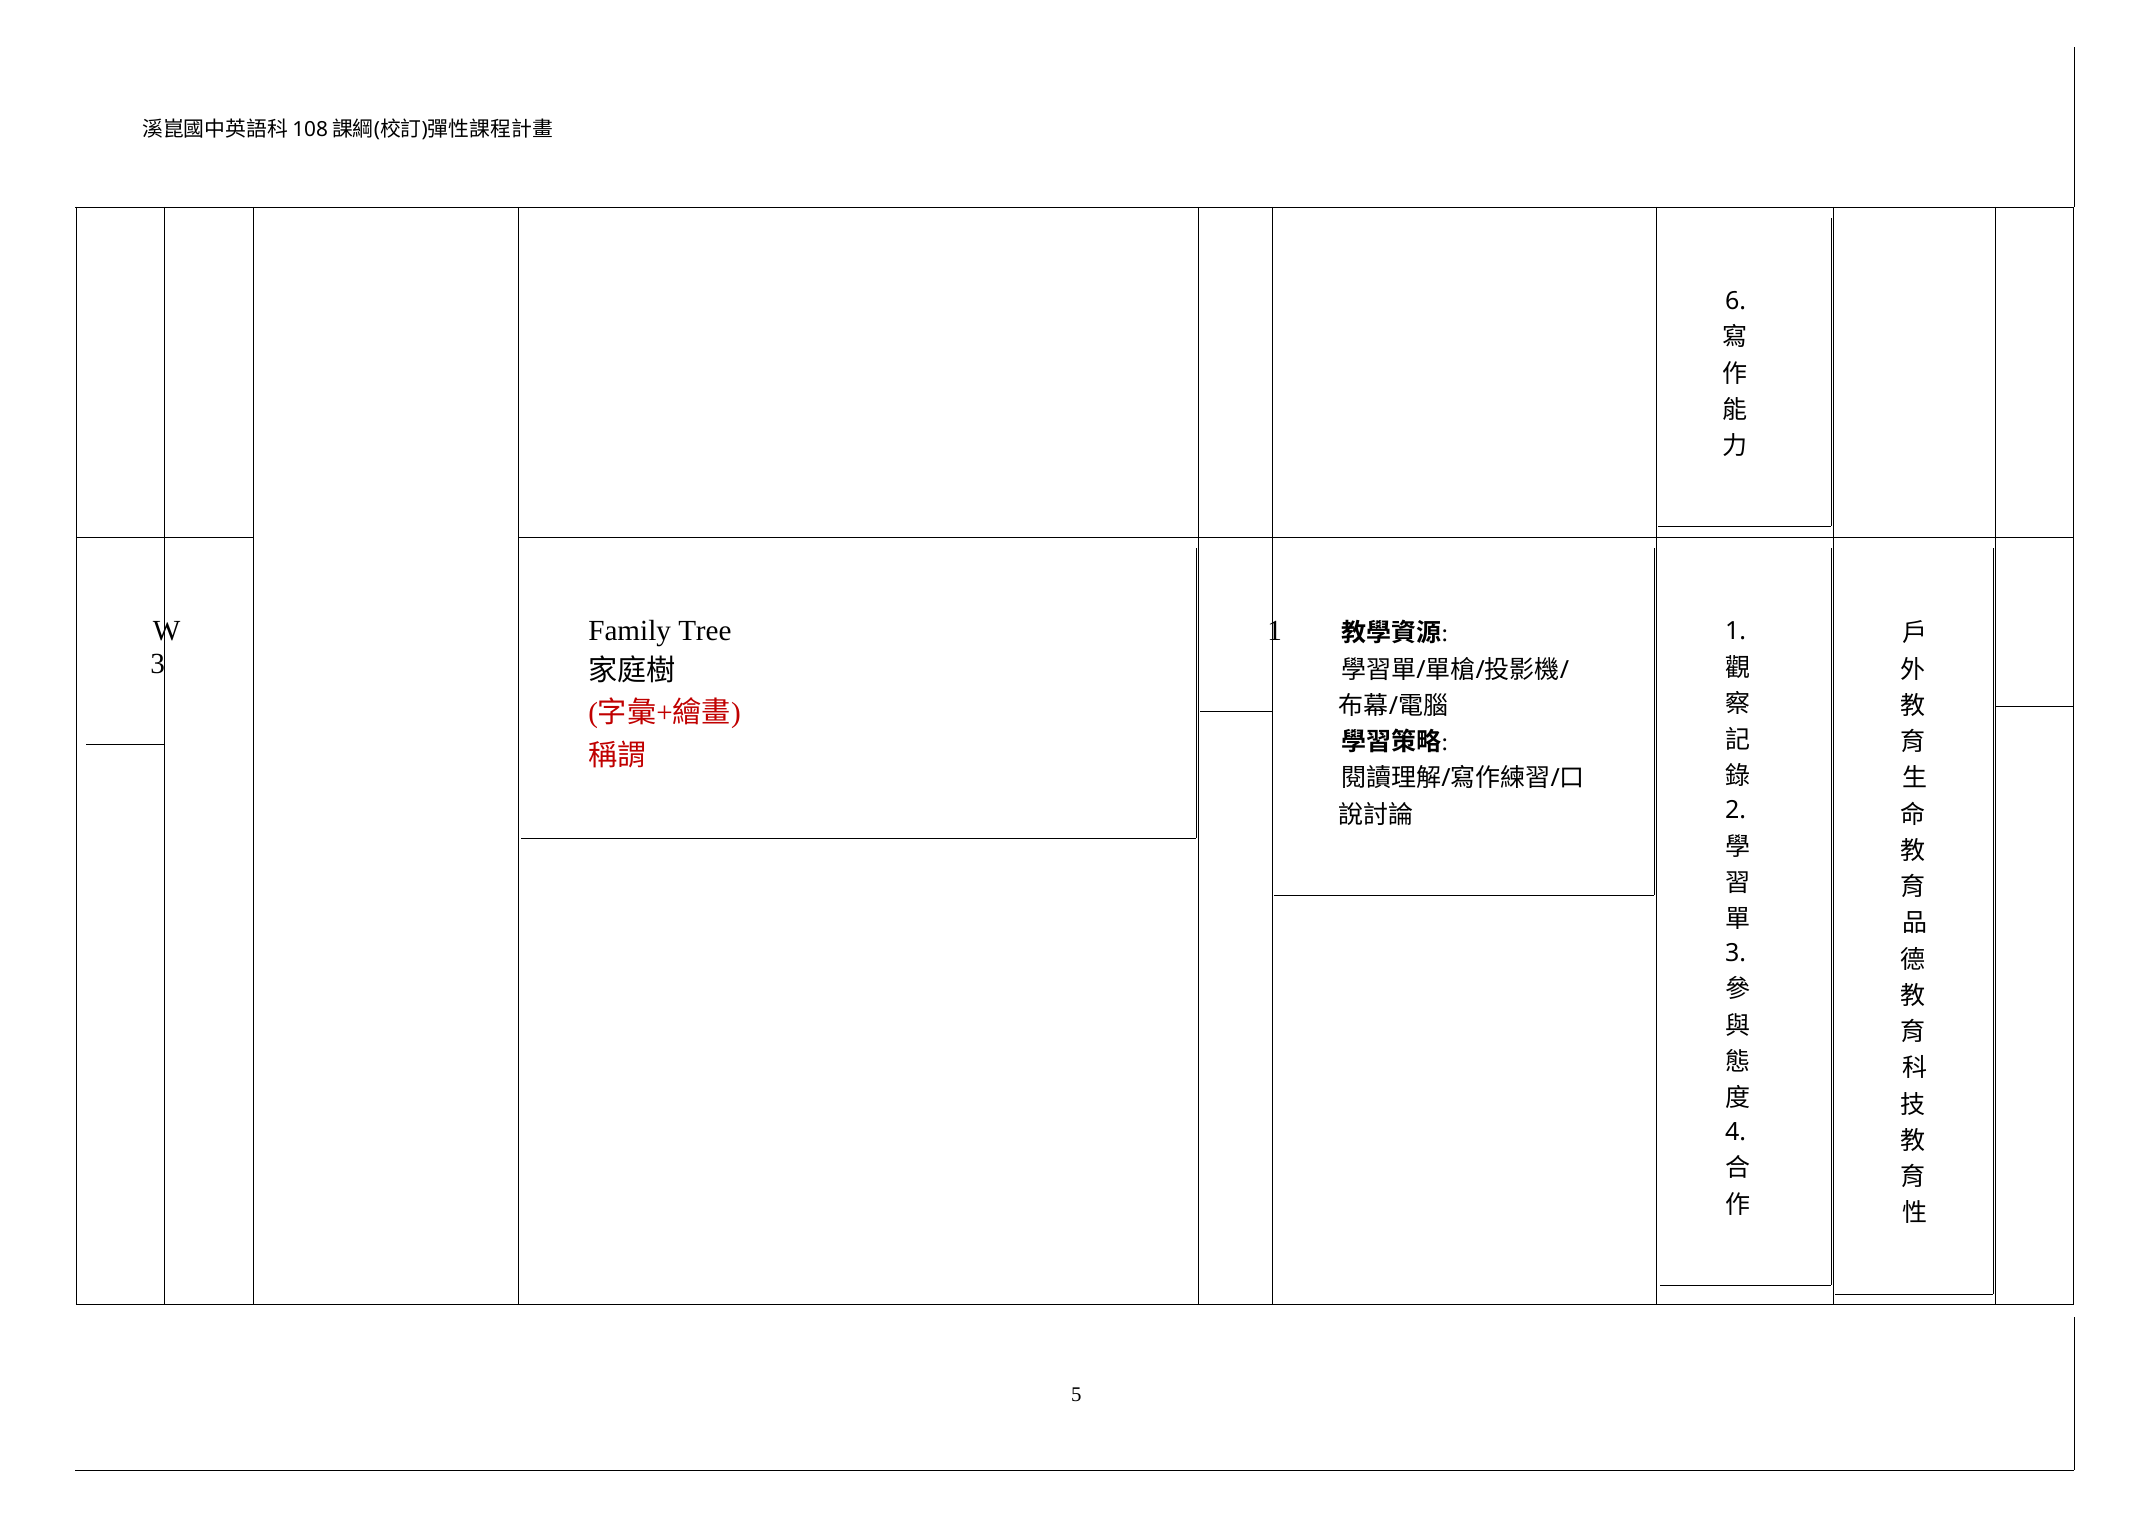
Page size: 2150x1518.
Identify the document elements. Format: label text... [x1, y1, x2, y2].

table_cell 1 [1199, 208, 1272, 537]
table_cell Family Tree 家庭樹 (字彙+繪畫) 稱謂 [519, 538, 1198, 1304]
table_cell 戶外教育 生命教育 品德教育 科技教育 性 [1834, 538, 1995, 1304]
table_cell 6.寫作能力 [1657, 208, 1833, 537]
table_cell 教學資源: 學習單/單槍/投影機/布幕/電腦 學習策略: 閱讀理解/寫作練習/口說討論 [1273, 538, 1656, 1304]
table_cell 教學資源: 學習單/單槍/投影機/布幕/電腦 學習策略: 閱讀理解/寫作練習 [1273, 208, 1656, 537]
table_cell W3 [77, 538, 164, 1304]
table_cell [254, 208, 518, 1304]
table_cell [1996, 538, 2073, 706]
table_cell [1996, 208, 2073, 537]
table_cell [1996, 707, 2073, 1304]
table_cell 1.觀察記錄 2.學習單 3.參與態度 4.合作 [1657, 538, 1833, 1304]
table_cell 1 [1199, 538, 1272, 1304]
table_cell [165, 208, 253, 537]
table_cell [1834, 208, 1995, 537]
table_cell [165, 538, 253, 1304]
table_cell [519, 208, 1198, 537]
table_cell W2 [77, 208, 164, 537]
